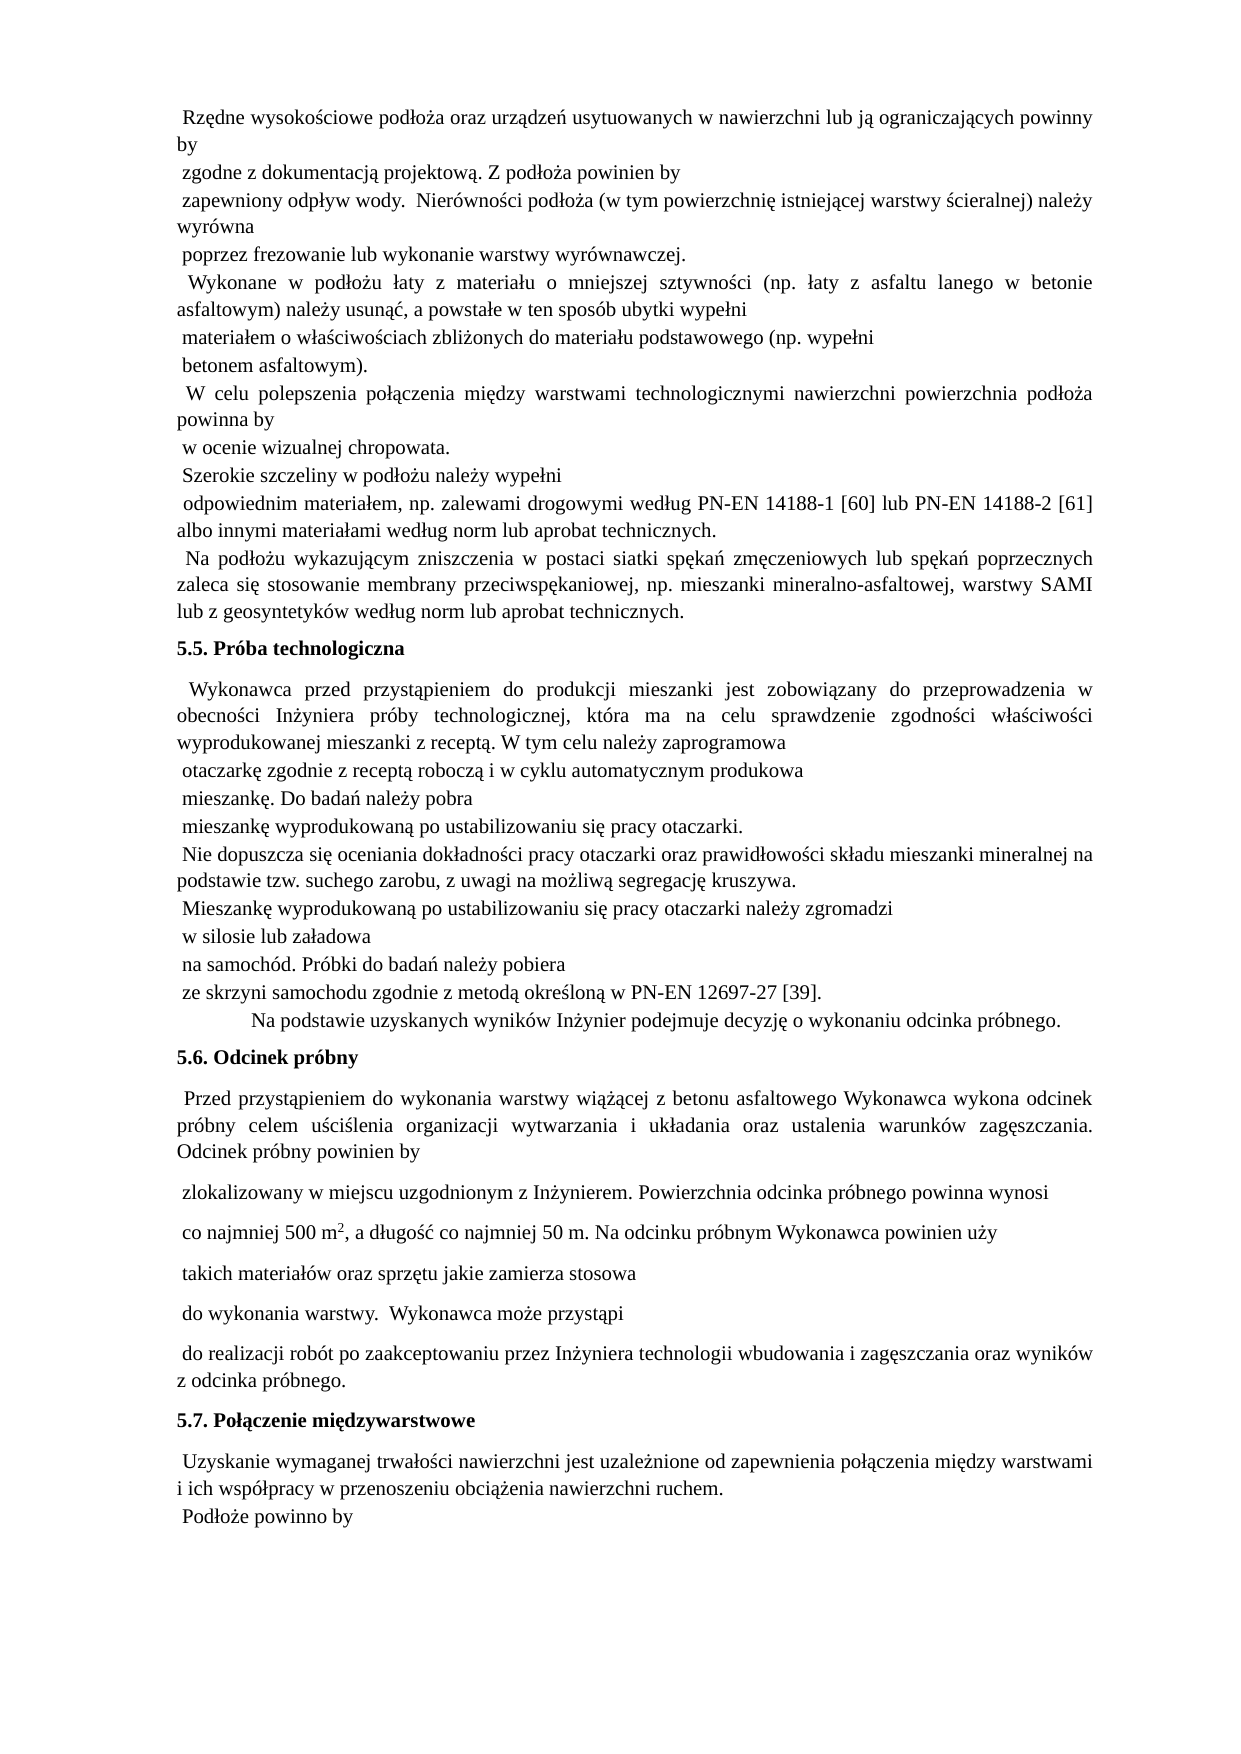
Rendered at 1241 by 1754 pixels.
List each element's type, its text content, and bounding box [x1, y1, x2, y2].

text na samochód. Próbki do badań należy pobiera [177, 952, 1094, 976]
text betonem asfaltowym). [177, 353, 1094, 377]
text w ocenie wizualnej chropowata. [177, 435, 1094, 459]
text Przed przystąpieniem do wykonania warstwy wiążącej z betonu asfaltowego Wykonawca wykona odcinek próbny celem uściślenia organizacji wytwarzania i układania oraz ustalenia warunków zagęszczania. Odcinek próbny powinien by [177, 1086, 1094, 1163]
text Na podstawie uzyskanych wyników Inżynier podejmuje decyzję o wykonaniu odcinka próbnego. [160, 1008, 1094, 1032]
text otaczarkę zgodnie z receptą roboczą i w cyklu automatycznym produkowa [177, 758, 1094, 782]
text ze skrzyni samochodu zgodnie z metodą określoną w PN-EN 12697-27 [39]. [177, 980, 1094, 1004]
text Wykonane w podłożu łaty z materiału o mniejszej sztywności (np. łaty z asfaltu lanego w betonie asfaltowym) należy usunąć, a powstałe w ten sposób ubytki wypełni [177, 270, 1094, 321]
subtitle 5.5. Próba technologiczna [177, 636, 1094, 660]
text mieszankę. Do badań należy pobra [177, 786, 1094, 810]
text Podłoże powinno by [177, 1504, 1094, 1528]
text Mieszankę wyprodukowaną po ustabilizowaniu się pracy otaczarki należy zgromadzi [177, 896, 1094, 920]
text takich materiałów oraz sprzętu jakie zamierza stosowa [177, 1261, 1094, 1284]
text materiałem o właściwościach zbliżonych do materiału podstawowego (np. wypełni [177, 325, 1094, 349]
text mieszankę wyprodukowaną po ustabilizowaniu się pracy otaczarki. [177, 814, 1094, 838]
text Szerokie szczeliny w podłożu należy wypełni [177, 463, 1094, 487]
text Wykonawca przed przystąpieniem do produkcji mieszanki jest zobowiązany do przeprowadzenia w obecności Inżyniera próby technologicznej, która ma na celu sprawdzenie zgodności właściwości wyprodukowanej mieszanki z receptą. W tym celu należy zaprogramowa [177, 677, 1094, 754]
text odpowiednim materiałem, np. zalewami drogowymi według PN-EN 14188-1 [60] lub PN-EN 14188-2 [61] albo innymi materiałami według norm lub aprobat technicznych. [177, 491, 1094, 542]
text Rzędne wysokościowe podłoża oraz urządzeń usytuowanych w nawierzchni lub ją ograniczających powinny by [177, 105, 1094, 156]
text Na podłożu wykazującym zniszczenia w postaci siatki spękań zmęczeniowych lub spękań poprzecznych zaleca się stosowanie membrany przeciwspękaniowej, np. mieszanki mineralno-asfaltowej, warstwy SAMI lub z geosyntetyków według norm lub aprobat technicznych. [177, 546, 1094, 623]
text zgodne z dokumentacją projektową. Z podłoża powinien by [177, 160, 1094, 184]
text zlokalizowany w miejscu uzgodnionym z Inżynierem. Powierzchnia odcinka próbnego powinna wynosi [177, 1180, 1094, 1204]
subtitle 5.7. Połączenie międzywarstwowe [177, 1408, 1094, 1432]
text Nie dopuszcza się oceniania dokładności pracy otaczarki oraz prawidłowości składu mieszanki mineralnej na podstawie tzw. suchego zarobu, z uwagi na możliwą segregację kruszywa. [177, 842, 1094, 892]
text do wykonania warstwy. Wykonawca może przystąpi [177, 1301, 1094, 1325]
text Uzyskanie wymaganej trwałości nawierzchni jest uzależnione od zapewnienia połączenia między warstwami i ich współpracy w przenoszeniu obciążenia nawierzchni ruchem. [177, 1449, 1094, 1500]
text zapewniony odpływ wody. Nierówności podłoża (w tym powierzchnię istniejącej warstwy ścieralnej) należy wyrówna [177, 188, 1094, 238]
text poprzez frezowanie lub wykonanie warstwy wyrównawczej. [177, 242, 1094, 266]
text W celu polepszenia połączenia między warstwami technologicznymi nawierzchni powierzchnia podłoża powinna by [177, 381, 1094, 431]
text w silosie lub załadowa [177, 924, 1094, 948]
subtitle 5.6. Odcinek próbny [177, 1045, 1094, 1069]
text do realizacji robót po zaakceptowaniu przez Inżyniera technologii wbudowania i zagęszczania oraz wyników z odcinka próbnego. [177, 1341, 1094, 1392]
text co najmniej 500 m2, a długość co najmniej 50 m. Na odcinku próbnym Wykonawca powinien uży [177, 1220, 1094, 1244]
